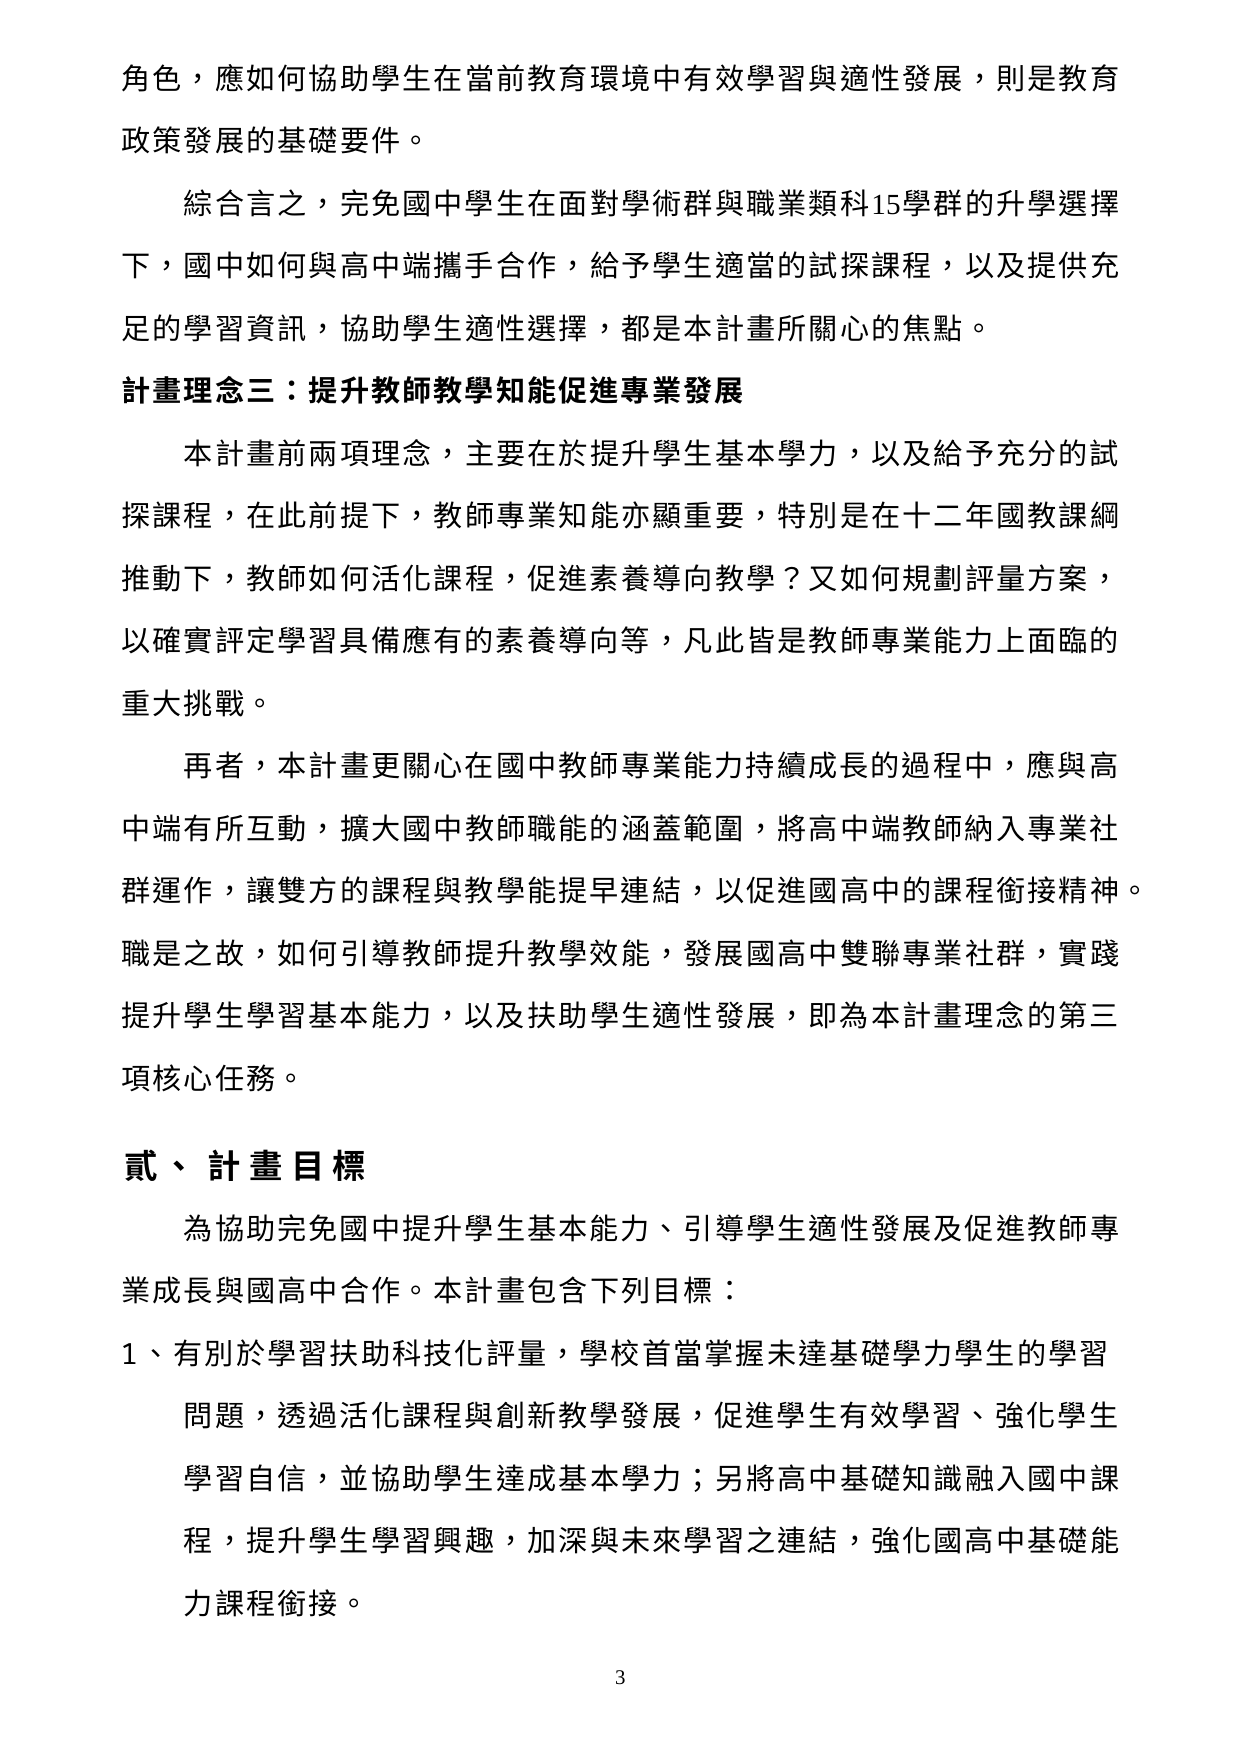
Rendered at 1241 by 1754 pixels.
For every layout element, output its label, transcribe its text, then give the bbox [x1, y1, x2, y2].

text 本計畫前兩項理念，主要在於提升學生基本學力，以及給予充分的試探課程，在此前提下，教師專業知能亦顯重要，特別是在十二年國教課綱推動下，教師如何活化課程，促進素養導向教學？又如何規劃評量方案，以確實評定學習具備應有的素養導向等，凡此皆是教師專業能力上面臨的重大挑戰。 [120, 410, 1120, 722]
text 綜合言之，完免國中學生在面對學術群與職業類科15學群的升學選擇下，國中如何與高中端攜手合作，給予學生適當的試探課程，以及提供充足的學習資訊，協助學生適性選擇，都是本計畫所關心的焦點。 [120, 160, 1120, 347]
text 再者，本計畫更關心在國中教師專業能力持續成長的過程中，應與高中端有所互動，擴大國中教師職能的涵蓋範圍，將高中端教師納入專業社群運作，讓雙方的課程與教學能提早連結，以促進國高中的課程銜接精神。職是之故，如何引導教師提升教學效能，發展國高中雙聯專業社群，實踐提升學生學習基本能力，以及扶助學生適性發展，即為本計畫理念的第三項核心任務。 [120, 722, 1120, 1097]
text 角色，應如何協助學生在當前教育環境中有效學習與適性發展，則是教育政策發展的基礎要件。 [120, 35, 1120, 160]
text 計畫理念三：提升教師教學知能促進專業發展 [120, 347, 1120, 410]
list 有別於學習扶助科技化評量，學校首當掌握未達基礎學力學生的學習問題，透過活化課程與創新教學發展，促進學生有效學習、強化學生學習自信，並協助學生達成基本學力；另將高中基礎知識融入國中課程，提升學生學習興趣，加深與未來學習之連結，強化國高中基礎能力課程銜接。 [120, 1310, 1120, 1622]
text 貳、計畫目標 [120, 1122, 1120, 1185]
text 為協助完免國中提升學生基本能力、引導學生適性發展及促進教師專業成長與國高中合作。本計畫包含下列目標： [120, 1185, 1120, 1310]
